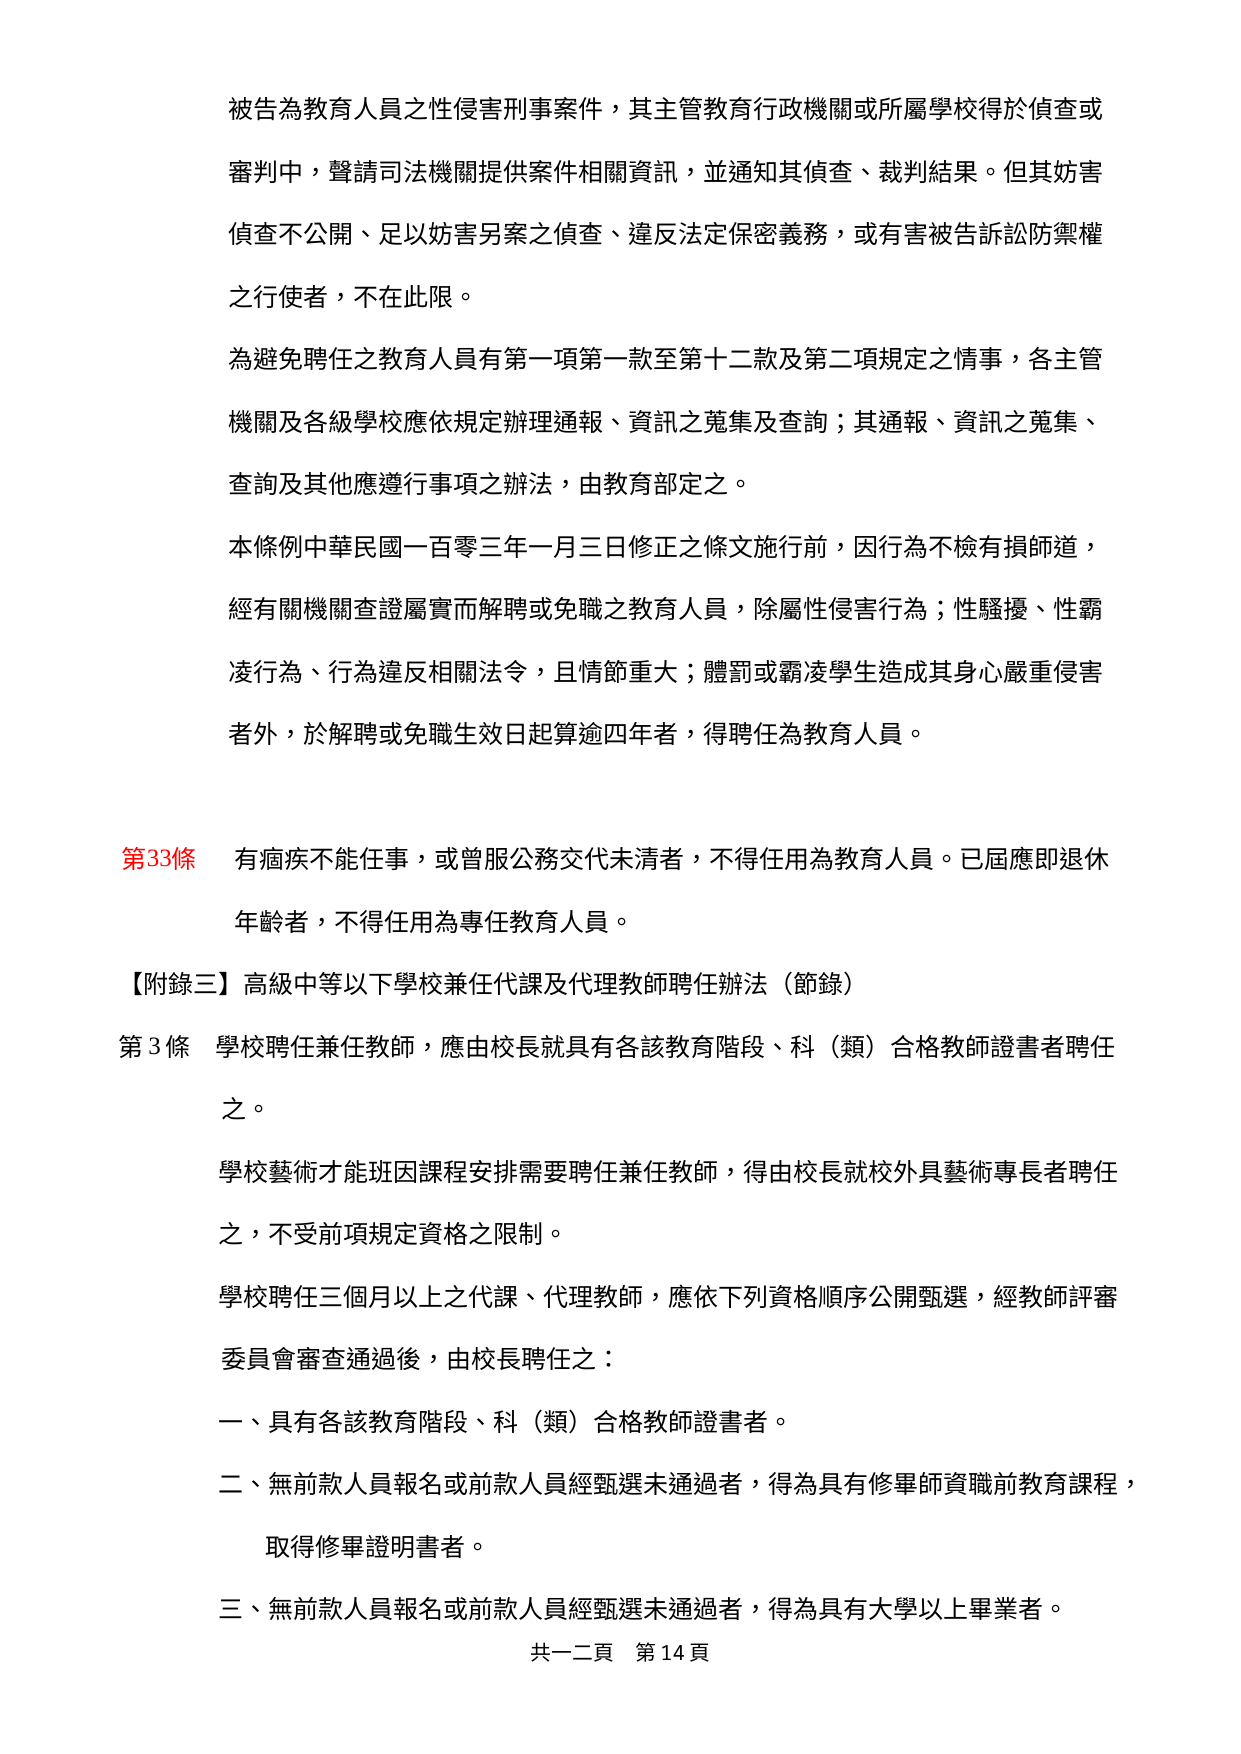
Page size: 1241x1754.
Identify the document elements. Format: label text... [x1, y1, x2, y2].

text 二、無前款人員報名或前款人員經甄選未通過者，得為具有修畢師資職前教育課程，取得修畢證明書者。 [218, 1441, 1122, 1566]
text 一、具有各該教育階段、科（類）合格教師證書者。 [218, 1379, 1122, 1441]
text 【附錄三】高級中等以下學校兼任代課及代理教師聘任辦法（節錄） [118, 941, 1122, 1004]
text 第3條 學校聘任兼任教師，應由校長就具有各該教育階段、科（類）合格教師證書者聘任之。 [118, 1004, 1122, 1129]
list 有痼疾不能任事，或曾服公務交代未清者，不得任用為教育人員。已屆應即退休年齡者，不得任用為專任教育人員。 [122, 816, 1122, 941]
text 學校藝術才能班因課程安排需要聘任兼任教師，得由校長就校外具藝術專長者聘任之，不受前項規定資格之限制。 [218, 1129, 1122, 1254]
text 被告為教育人員之性侵害刑事案件，其主管教育行政機關或所屬學校得於偵查或審判中，聲請司法機關提供案件相關資訊，並通知其偵查、裁判結果。但其妨害偵查不公開、足以妨害另案之偵查、違反法定保密義務，或有害被告訴訟防禦權之行使者，不在此限。 [229, 66, 1122, 316]
text 三、無前款人員報名或前款人員經甄選未通過者，得為具有大學以上畢業者。 [218, 1566, 1122, 1629]
text 學校聘任三個月以上之代課、代理教師，應依下列資格順序公開甄選，經教師評審委員會審查通過後，由校長聘任之： [218, 1254, 1122, 1379]
text 為避免聘任之教育人員有第一項第一款至第十二款及第二項規定之情事，各主管機關及各級學校應依規定辦理通報、資訊之蒐集及查詢；其通報、資訊之蒐集、查詢及其他應遵行事項之辦法，由教育部定之。 [229, 316, 1122, 504]
text 本條例中華民國一百零三年一月三日修正之條文施行前，因行為不檢有損師道，經有關機關查證屬實而解聘或免職之教育人員，除屬性侵害行為；性騷擾、性霸凌行為、行為違反相關法令，且情節重大；體罰或霸凌學生造成其身心嚴重侵害者外，於解聘或免職生效日起算逾四年者，得聘任為教育人員。 [229, 504, 1122, 754]
